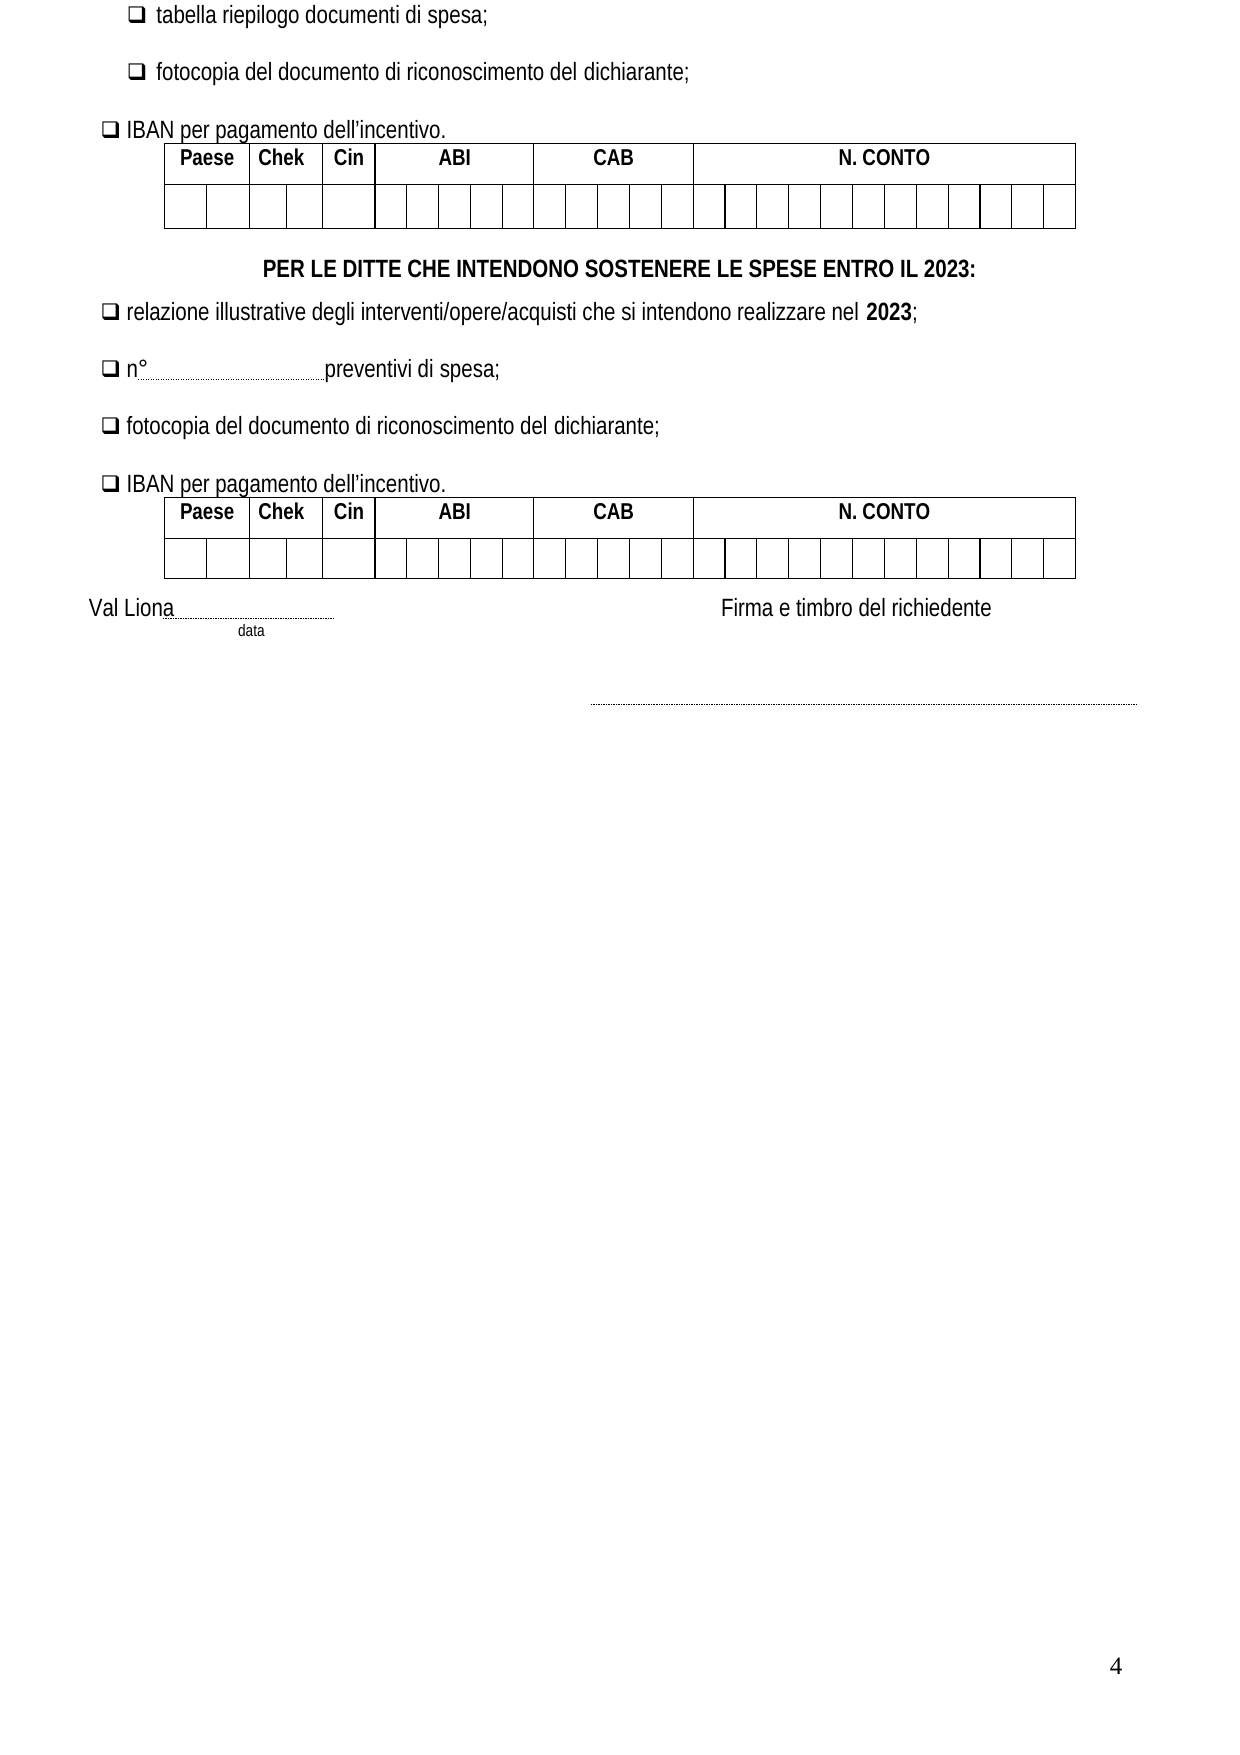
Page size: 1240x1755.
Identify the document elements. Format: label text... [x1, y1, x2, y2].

table_cell [323, 539, 374, 578]
table_cell [853, 539, 884, 578]
table_cell [503, 185, 533, 228]
table_cell [439, 185, 470, 228]
table_cell [630, 185, 661, 228]
table_cell [407, 539, 438, 578]
table_cell [1012, 185, 1043, 228]
table_header CAB [534, 144, 693, 184]
table_header ABI [376, 144, 533, 184]
table_header N. CONTO [694, 144, 1075, 184]
list IBAN per pagamento dell’incentivo. [100, 114, 1151, 143]
table_cell [1044, 539, 1075, 578]
table_cell [885, 539, 916, 578]
table_cell [885, 185, 916, 228]
table_cell [503, 539, 533, 578]
table_header Paese [165, 144, 249, 184]
table_header N. CONTO [694, 498, 1075, 538]
table_cell [789, 185, 820, 228]
table_cell [598, 539, 629, 578]
table_cell [757, 539, 788, 578]
table_header CAB [534, 498, 693, 538]
table_header Cin [323, 498, 374, 538]
list IBAN per pagamento dell’incentivo. [100, 469, 1151, 497]
list fotocopia del documento di riconoscimento del dichiarante; [100, 411, 1151, 440]
text data [100, 621, 1151, 650]
table_cell [981, 185, 1011, 228]
table_cell [471, 539, 502, 578]
table_cell [250, 185, 286, 228]
table_cell [165, 185, 206, 228]
table_cell [471, 185, 502, 228]
table_cell [250, 539, 286, 578]
table_cell [376, 539, 406, 578]
table_cell [207, 539, 249, 578]
table_cell [694, 185, 724, 228]
table_cell [566, 539, 597, 578]
table_cell [323, 185, 374, 228]
table_cell [821, 185, 852, 228]
table_cell [853, 185, 884, 228]
table_cell [207, 185, 249, 228]
table_cell [694, 539, 724, 578]
table_cell [726, 185, 756, 228]
table_header Chek [250, 144, 322, 184]
table_cell [662, 539, 693, 578]
text PER LE DITTE CHE INTENDONO SOSTENERE LE SPESE ENTRO IL 2023: [89, 254, 1151, 282]
table_cell [917, 539, 948, 578]
table_cell [534, 185, 565, 228]
table_cell [949, 185, 979, 228]
table_header ABI [376, 498, 533, 538]
table_cell [789, 539, 820, 578]
table_cell [534, 539, 565, 578]
table_cell [726, 539, 756, 578]
table_cell [757, 185, 788, 228]
table_header Chek [250, 498, 322, 538]
table_cell [1012, 539, 1043, 578]
list relazione illustrative degli interventi/opere/acquisti che si intendono realizzare nel 2023; [100, 297, 1151, 325]
table_cell [287, 539, 322, 578]
table_cell [165, 539, 206, 578]
table_cell [630, 539, 661, 578]
table_cell [407, 185, 438, 228]
table_cell [981, 539, 1011, 578]
table_cell [662, 185, 693, 228]
table_cell [287, 185, 322, 228]
table_header Cin [323, 144, 374, 184]
text Val Liona Firma e timbro del richiedente [89, 592, 1151, 621]
list fotocopia del documento di riconoscimento del dichiarante; [127, 57, 1151, 86]
table_cell [821, 539, 852, 578]
table_cell [917, 185, 948, 228]
table_cell [376, 185, 406, 228]
table_cell [1044, 185, 1075, 228]
table_header Paese [165, 498, 249, 538]
table_cell [598, 185, 629, 228]
table_cell [439, 539, 470, 578]
table_cell [566, 185, 597, 228]
list n° preventivi di spesa; [100, 354, 1151, 383]
table_cell [949, 539, 979, 578]
list tabella riepilogo documenti di spesa; [127, 0, 1151, 29]
